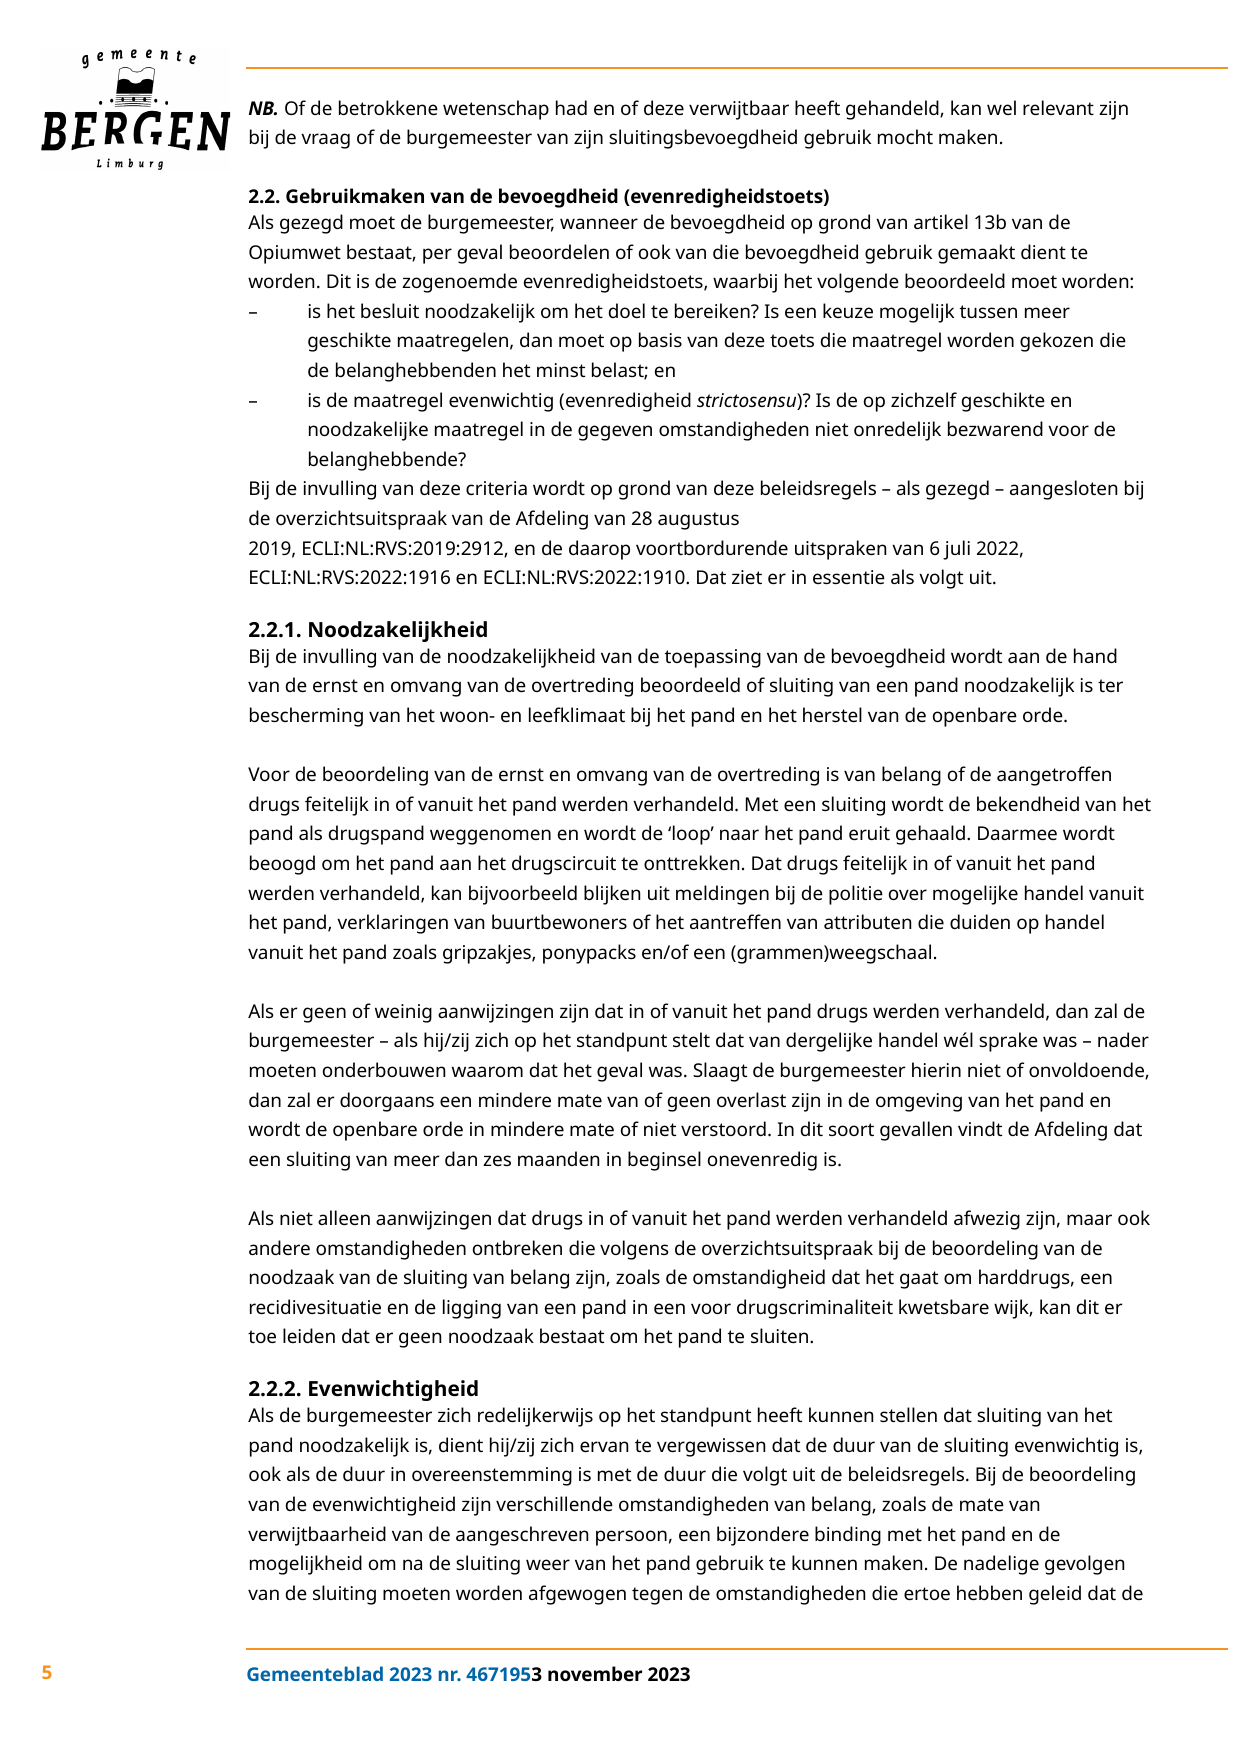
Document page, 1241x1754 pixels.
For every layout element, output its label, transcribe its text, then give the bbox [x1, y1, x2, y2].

text 2019, ECLI:NL:RVS:2019:2912, en de daarop voortbordurende uitspraken van 6 juli 2022, ECLI:NL:RVS:2022:1916 en ECLI:NL:RVS:2022:1910. Dat ziet er in essentie als volgt uit. [248, 535, 1152, 590]
text Als er geen of weinig aanwijzingen zijn dat in of vanuit het pand drugs werden verhandeld, dan zal de burgemeester – als hij/zij zich op het standpunt stelt dat van dergelijke handel wél sprake was – nader moeten onderbouwen waarom dat het geval was. Slaagt de burgemeester hierin niet of onvoldoende, dan zal er doorgaans een mindere mate van of geen overlast zijn in de omgeving van het pand en wordt de openbare orde in mindere mate of niet verstoord. In dit soort gevallen vindt de Afdeling dat een sluiting van meer dan zes maanden in beginsel onevenredig is. [248, 998, 1152, 1172]
text Als de burgemeester zich redelijkerwijs op het standpunt heeft kunnen stellen dat sluiting van het pand noodzakelijk is, dient hij/zij zich ervan te vergewissen dat de duur van de sluiting evenwichtig is, ook als de duur in overeenstemming is met de duur die volgt uit de beleidsregels. Bij de beoordeling van de evenwichtigheid zijn verschillende omstandigheden van belang, zoals de mate van verwijtbaarheid van de aangeschreven persoon, een bijzondere binding met het pand en de mogelijkheid om na de sluiting weer van het pand gebruik te kunnen maken. De nadelige gevolgen van de sluiting moeten worden afgewogen tegen de omstandigheden die ertoe hebben geleid dat de [248, 1402, 1152, 1606]
text Bij de invulling van deze criteria wordt op grond van deze beleidsregels – als gezegd – aangesloten bij de overzichtsuitspraak van de Afdeling van 28 augustus [248, 476, 1152, 531]
picture [41, 47, 231, 172]
text 2.2. Gebruikmaken van de bevoegdheid (evenredigheidstoets) [248, 183, 1152, 209]
text NB. Of de betrokkene wetenschap had en of deze verwijtbaar heeft gehandeld, kan wel relevant zijn bij de vraag of de burgemeester van zijn sluitingsbevoegdheid gebruik mocht maken. [248, 95, 1152, 150]
text Als niet alleen aanwijzingen dat drugs in of vanuit het pand werden verhandeld afwezig zijn, maar ook andere omstandigheden ontbreken die volgens de overzichtsuitspraak bij de beoordeling van de noodzaak van de sluiting van belang zijn, zoals de omstandigheid dat het gaat om harddrugs, een recidivesituatie en de ligging van een pand in een voor drugscriminaliteit kwetsbare wijk, kan dit er toe leiden dat er geen noodzaak bestaat om het pand te sluiten. [248, 1205, 1152, 1349]
text Als gezegd moet de burgemeester, wanneer de bevoegdheid op grond van artikel 13b van de Opiumwet bestaat, per geval beoordelen of ook van die bevoegdheid gebruik gemaakt dient te worden. Dit is de zogenoemde evenredigheidstoets, waarbij het volgende beoordeeld moet worden: [248, 209, 1152, 294]
list is het besluit noodzakelijk om het doel te bereiken? Is een keuze mogelijk tussen meer geschikte maatregelen, dan moet op basis van deze toets die maatregel worden gekozen die de belanghebbenden het minst belast; en [248, 298, 1152, 383]
list is de maatregel evenwichtig (evenredigheid strictosensu)? Is de op zichzelf geschikte en noodzakelijke maatregel in de gegeven omstandigheden niet onredelijk bezwarend voor de belanghebbende? [248, 387, 1152, 472]
text Bij de invulling van de noodzakelijkheid van de toepassing van de bevoegdheid wordt aan de hand van de ernst en omvang van de overtreding beoordeeld of sluiting van een pand noodzakelijk is ter bescherming van het woon- en leefklimaat bij het pand en het herstel van de openbare orde. [248, 643, 1152, 728]
text Voor de beoordeling van de ernst en omvang van de overtreding is van belang of de aangetroffen drugs feitelijk in of vanuit het pand werden verhandeld. Met een sluiting wordt de bekendheid van het pand als drugspand weggenomen en wordt de ‘loop’ naar het pand eruit gehaald. Daarmee wordt beoogd om het pand aan het drugscircuit te onttrekken. Dat drugs feitelijk in of vanuit het pand werden verhandeld, kan bijvoorbeeld blijken uit meldingen bij de politie over mogelijke handel vanuit het pand, verklaringen van buurtbewoners of het aantreffen van attributen die duiden op handel vanuit het pand zoals gripzakjes, ponypacks en/of een (grammen)weegschaal. [248, 761, 1152, 965]
text 2.2.2. Evenwichtigheid [248, 1374, 1152, 1402]
text 2.2.1. Noodzakelijkheid [248, 615, 1152, 643]
